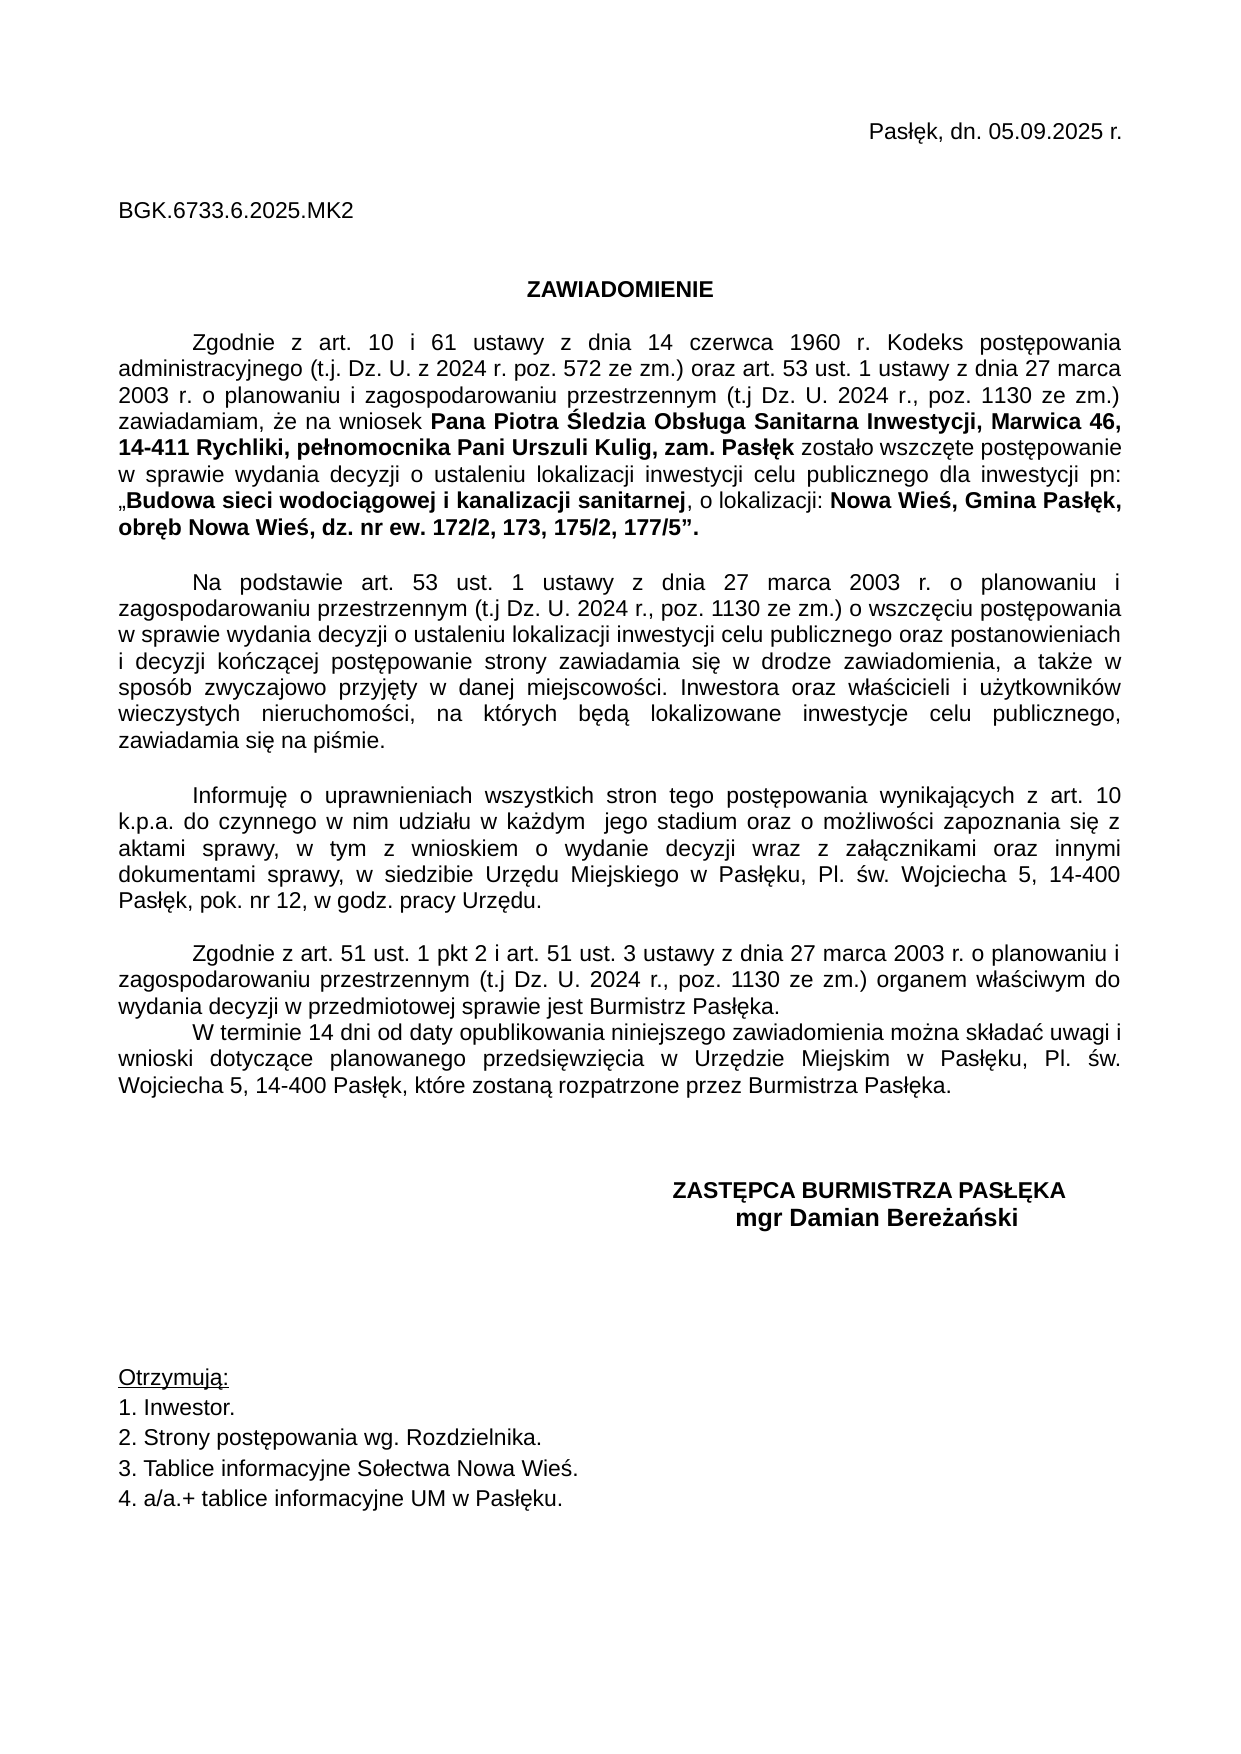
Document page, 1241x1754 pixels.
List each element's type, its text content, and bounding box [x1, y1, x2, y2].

text ZAWIADOMIENIE [118, 276, 1122, 303]
text Pasłęk, dn. 05.09.2025 r. [118, 118, 1122, 144]
text mgr Damian Bereżański [118, 1203, 1122, 1232]
text Zgodnie z art. 10 i 61 ustawy z dnia 14 czerwca 1960 r. Kodeks postępowania administracyjnego (t.j. Dz. U. z 2024 r. poz. 572 ze zm.) oraz art. 53 ust. 1 ustawy z dnia 27 marca 2003 r. o planowaniu i zagospodarowaniu przestrzennym (t.j Dz. U. 2024 r., poz. 1130 ze zm.) zawiadamiam, że na wniosek Pana Piotra Śledzia Obsługa Sanitarna Inwestycji, Marwica 46, 14-411 Rychliki, pełnomocnika Pani Urszuli Kulig, zam. Pasłęk zostało wszczęte postępowanie w sprawie wydania decyzji o ustaleniu lokalizacji inwestycji celu publicznego dla inwestycji pn: „Budowa sieci wodociągowej i kanalizacji sanitarnej, o lokalizacji: Nowa Wieś, Gmina Pasłęk, obręb Nowa Wieś, dz. nr ew. 172/2, 173, 175/2, 177/5”. [118, 329, 1122, 540]
text ZASTĘPCA BURMISTRZA PASŁĘKA [118, 1177, 1122, 1203]
text 4. a/a.+ tablice informacyjne UM w Pasłęku. [118, 1485, 1122, 1511]
text Otrzymują: [118, 1364, 1122, 1390]
text BGK.6733.6.2025.MK2 [118, 197, 1122, 223]
text 3. Tablice informacyjne Sołectwa Nowa Wieś. [118, 1454, 1122, 1481]
text 1. Inwestor. [118, 1394, 1122, 1421]
text Informuję o uprawnieniach wszystkich stron tego postępowania wynikających z art. 10 k.p.a. do czynnego w nim udziału w każdym jego stadium oraz o możliwości zapoznania się z aktami sprawy, w tym z wnioskiem o wydanie decyzji wraz z załącznikami oraz innymi dokumentami sprawy, w siedzibie Urzędu Miejskiego w Pasłęku, Pl. św. Wojciecha 5, 14-400 Pasłęk, pok. nr 12, w godz. pracy Urzędu. [118, 782, 1122, 913]
text 2. Strony postępowania wg. Rozdzielnika. [118, 1424, 1122, 1451]
text Na podstawie art. 53 ust. 1 ustawy z dnia 27 marca 2003 r. o planowaniu i zagospodarowaniu przestrzennym (t.j Dz. U. 2024 r., poz. 1130 ze zm.) o wszczęciu postępowania w sprawie wydania decyzji o ustaleniu lokalizacji inwestycji celu publicznego oraz postanowieniach i decyzji kończącej postępowanie strony zawiadamia się w drodze zawiadomienia, a także w sposób zwyczajowo przyjęty w danej miejscowości. Inwestora oraz właścicieli i użytkowników wieczystych nieruchomości, na których będą lokalizowane inwestycje celu publicznego, zawiadamia się na piśmie. [118, 568, 1122, 753]
text Zgodnie z art. 51 ust. 1 pkt 2 i art. 51 ust. 3 ustawy z dnia 27 marca 2003 r. o planowaniu i zagospodarowaniu przestrzennym (t.j Dz. U. 2024 r., poz. 1130 ze zm.) organem właściwym do wydania decyzji w przedmiotowej sprawie jest Burmistrz Pasłęka. [118, 940, 1122, 1019]
text W terminie 14 dni od daty opublikowania niniejszego zawiadomienia można składać uwagi i wnioski dotyczące planowanego przedsięwzięcia w Urzędzie Miejskim w Pasłęku, Pl. św. Wojciecha 5, 14-400 Pasłęk, które zostaną rozpatrzone przez Burmistrza Pasłęka. [118, 1019, 1122, 1098]
